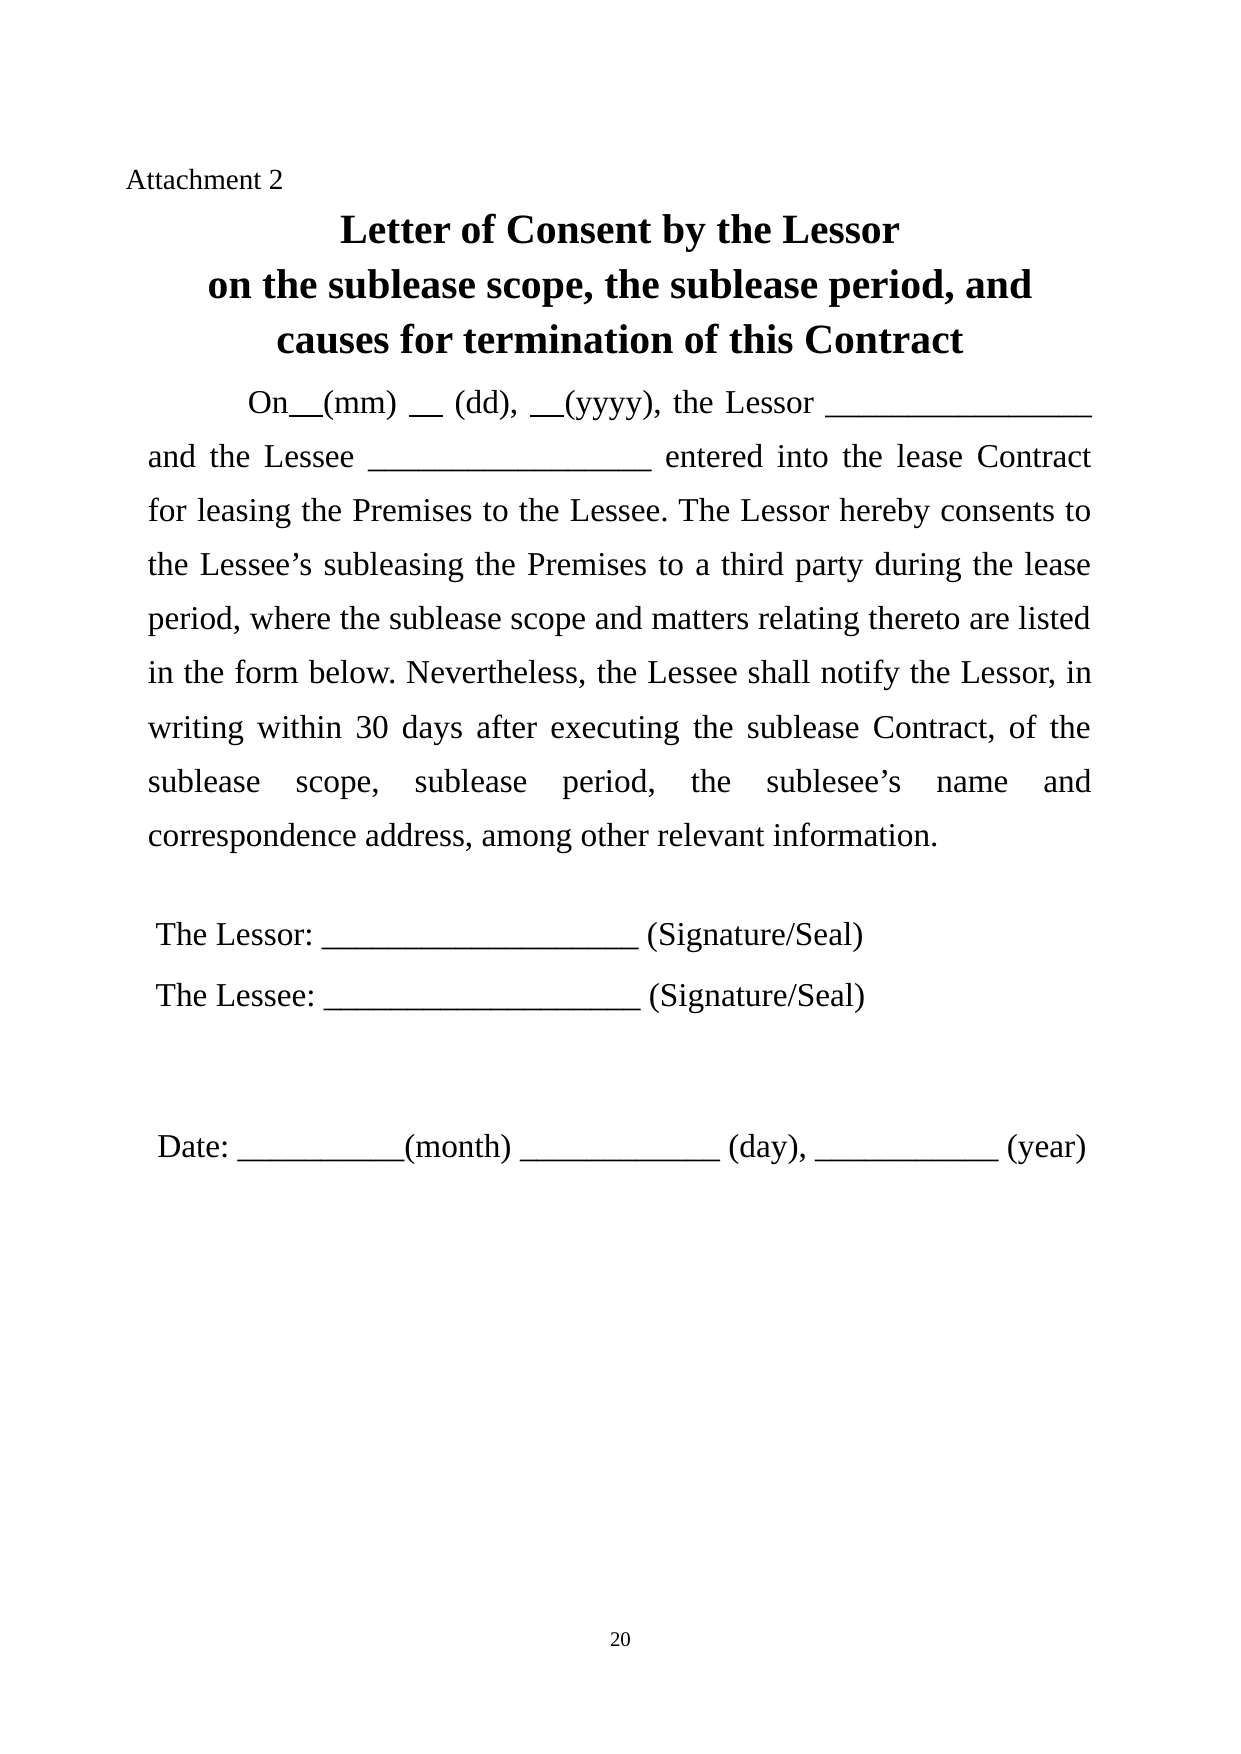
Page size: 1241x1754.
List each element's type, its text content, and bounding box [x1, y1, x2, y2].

text The Lessee: ___________________ (Signature/Seal) [155, 975, 1087, 1013]
text Attachment 2 [118, 162, 1122, 196]
text Letter of Consent by the Lessor [148, 204, 1092, 252]
text Date: __________(month) ____________ (day), ___________ (year) [148, 1126, 1092, 1164]
text The Lessor: ___________________ (Signature/Seal) [155, 914, 1087, 953]
text on the sublease scope, the sublease period, and causes for termination of this Contract [148, 259, 1092, 362]
text On (mm) (dd), (yyyy), the Lessor ________________ and the Lessee _________________ entered into the lease Contract for leasing the Premises to the Lessee. The Lessor hereby consents to the Lessee’s subleasing the Premises to a third party during the lease period, where the sublease scope and matters relating thereto are listed in the form below. Nevertheless, the Lessee shall notify the Lessor, in writing within 30 days after executing the sublease Contract, of the sublease scope, sublease period, the sublesee’s name and correspondence address, among other relevant information. [148, 370, 1092, 857]
